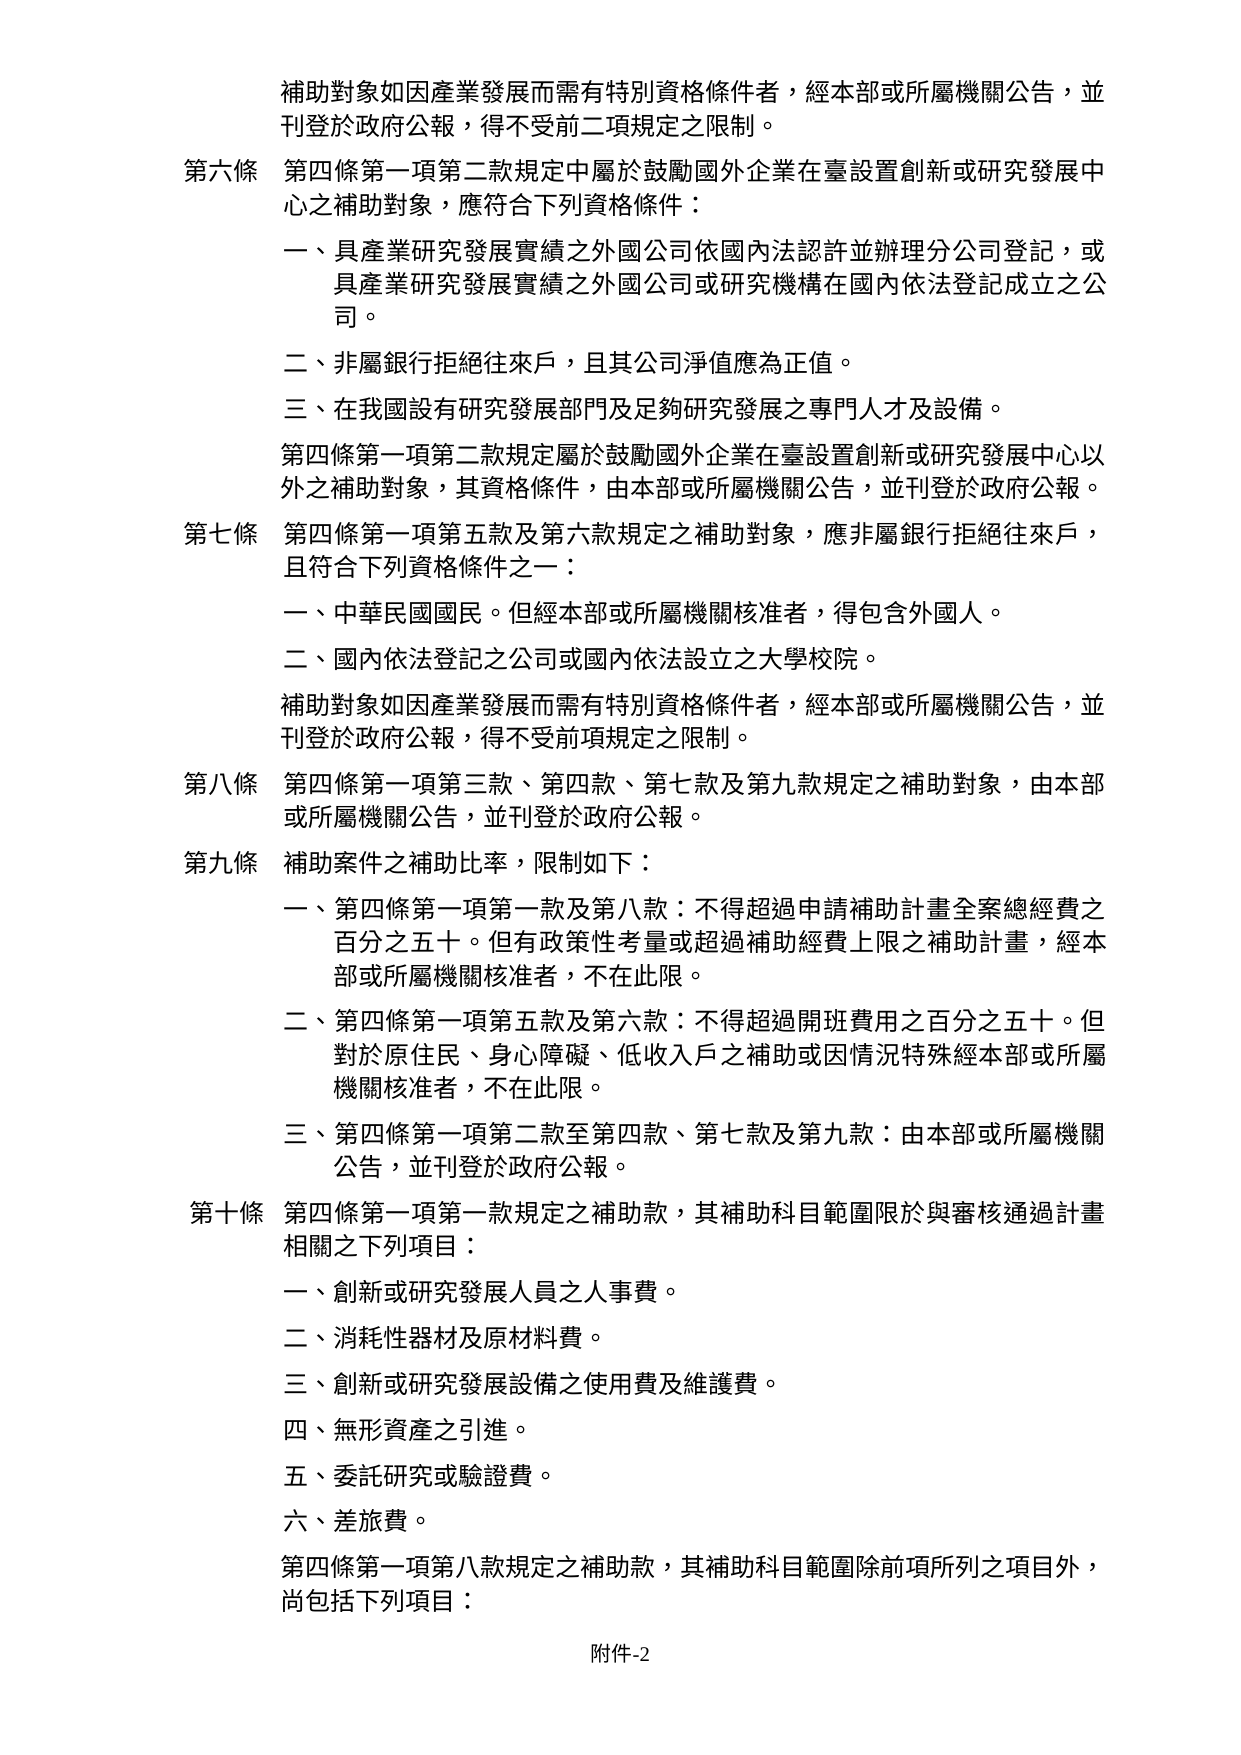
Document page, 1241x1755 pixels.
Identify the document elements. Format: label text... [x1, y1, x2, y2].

text 三、在我國設有研究發展部門及足夠研究發展之專門人才及設備。 [283, 392, 1107, 425]
text 四、無形資產之引進。 [283, 1412, 1107, 1446]
text 二、消耗性器材及原材料費。 [283, 1321, 1107, 1354]
text 第八條 第四條第一項第三款、第四款、第七款及第九款規定之補助對象，由本部或所屬機關公告，並刊登於政府公報。 [183, 767, 1107, 833]
text 補助對象如因產業發展而需有特別資格條件者，經本部或所屬機關公告，並刊登於政府公報，得不受前項規定之限制。 [280, 687, 1107, 754]
text 一、具產業研究發展實績之外國公司依國內法認許並辦理分公司登記，或具產業研究發展實績之外國公司或研究機構在國內依法登記成立之公司。 [283, 233, 1107, 333]
text 第七條 第四條第一項第五款及第六款規定之補助對象，應非屬銀行拒絕往來戶，且符合下列資格條件之一： [183, 517, 1107, 583]
text 第九條 補助案件之補助比率，限制如下： [183, 846, 1107, 879]
text 補助對象如因產業發展而需有特別資格條件者，經本部或所屬機關公告，並刊登於政府公報，得不受前二項規定之限制。 [280, 75, 1107, 142]
text 一、中華民國國民。但經本部或所屬機關核准者，得包含外國人。 [283, 596, 1107, 629]
text 三、創新或研究發展設備之使用費及維護費。 [283, 1367, 1107, 1400]
text 一、創新或研究發展人員之人事費。 [283, 1275, 1107, 1308]
text 一、第四條第一項第一款及第八款：不得超過申請補助計畫全案總經費之百分之五十。但有政策性考量或超過補助經費上限之補助計畫，經本部或所屬機關核准者，不在此限。 [283, 892, 1107, 992]
text 二、非屬銀行拒絕往來戶，且其公司淨值應為正值。 [283, 346, 1107, 379]
text 第十條 第四條第一項第一款規定之補助款，其補助科目範圍限於與審核通過計畫相關之下列項目： [183, 1196, 1107, 1262]
text 二、第四條第一項第五款及第六款：不得超過開班費用之百分之五十。但對於原住民、身心障礙、低收入戶之補助或因情況特殊經本部或所屬機關核准者，不在此限。 [283, 1004, 1107, 1104]
text 第六條 第四條第一項第二款規定中屬於鼓勵國外企業在臺設置創新或研究發展中心之補助對象，應符合下列資格條件： [183, 154, 1107, 221]
text 第四條第一項第八款規定之補助款，其補助科目範圍除前項所列之項目外，尚包括下列項目： [280, 1550, 1107, 1617]
text 五、委託研究或驗證費。 [283, 1458, 1107, 1492]
text 二、國內依法登記之公司或國內依法設立之大學校院。 [283, 642, 1107, 675]
text 三、第四條第一項第二款至第四款、第七款及第九款：由本部或所屬機關公告，並刊登於政府公報。 [283, 1117, 1107, 1183]
text 六、差旅費。 [283, 1504, 1107, 1537]
text 第四條第一項第二款規定屬於鼓勵國外企業在臺設置創新或研究發展中心以外之補助對象，其資格條件，由本部或所屬機關公告，並刊登於政府公報。 [280, 437, 1107, 504]
